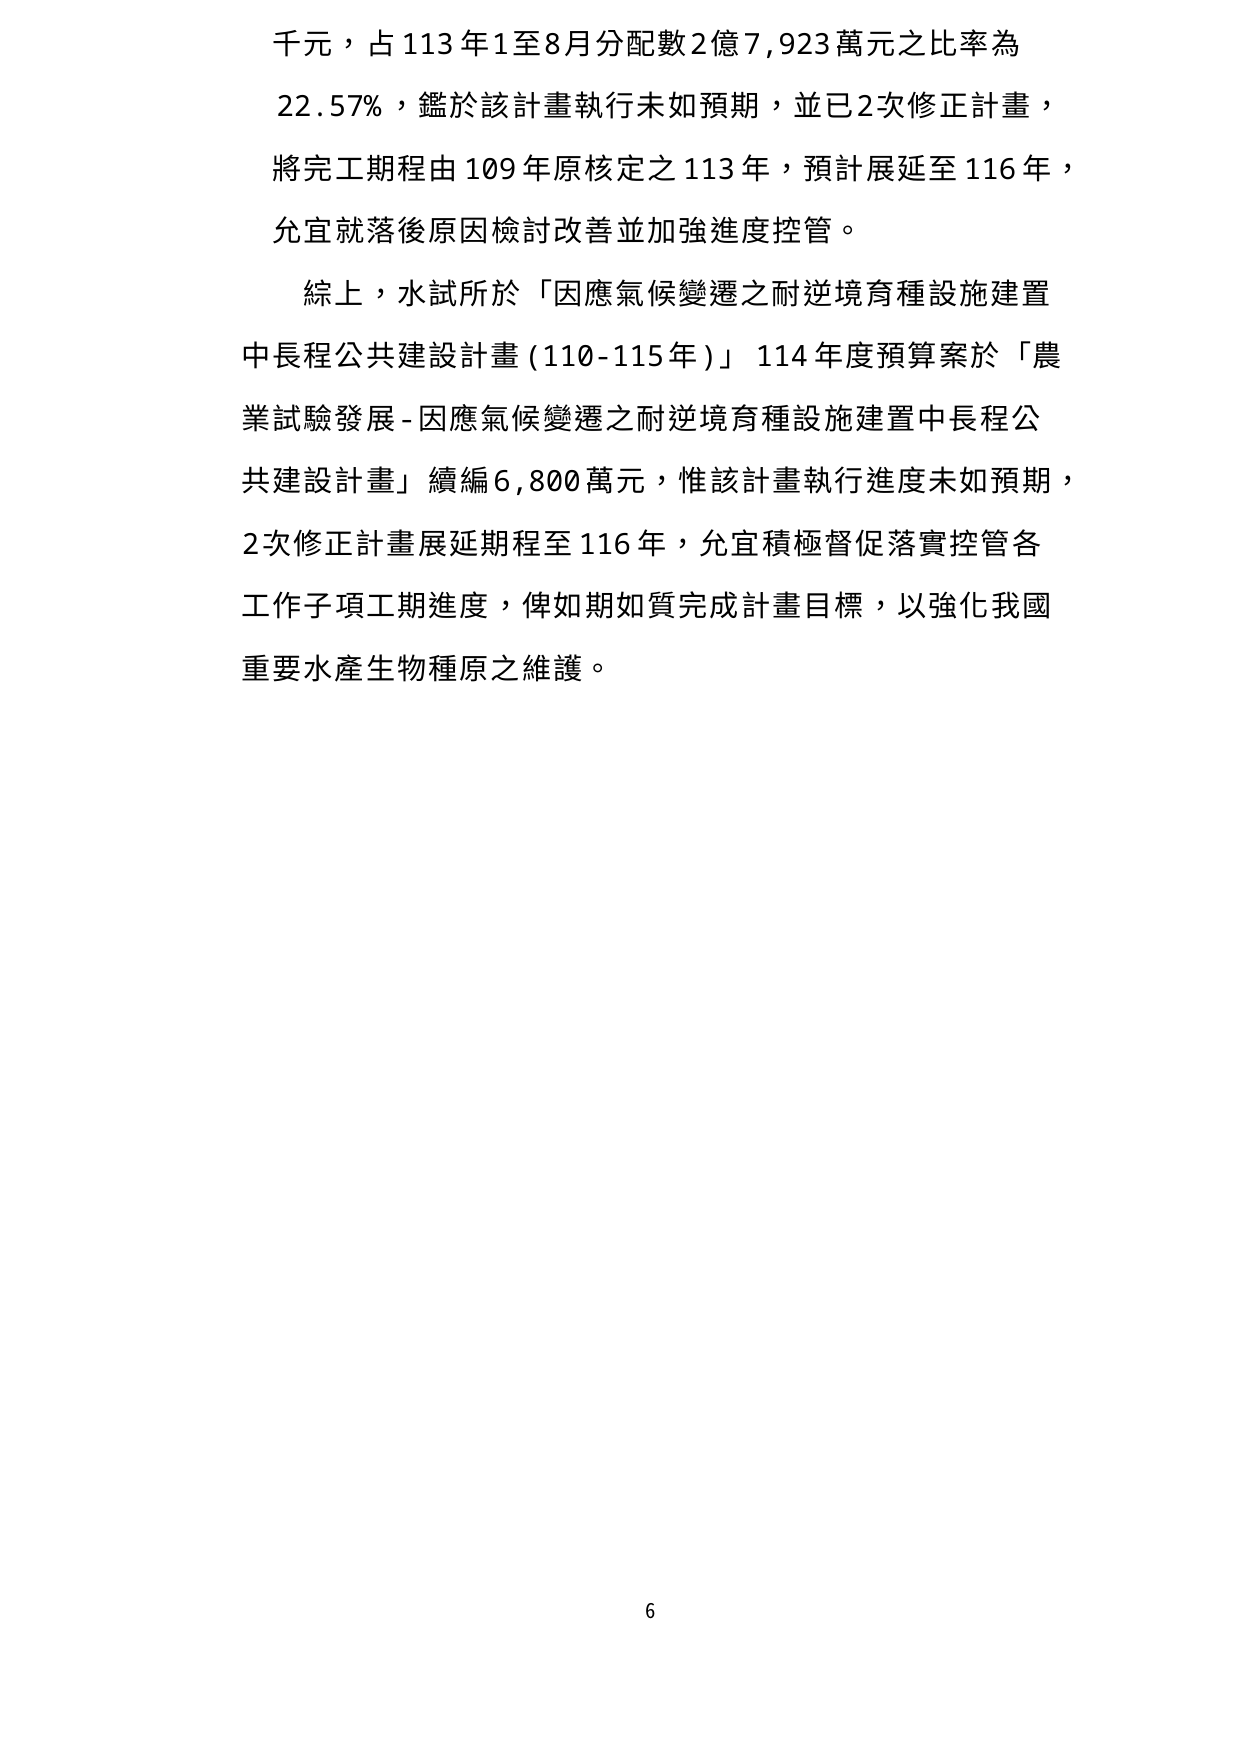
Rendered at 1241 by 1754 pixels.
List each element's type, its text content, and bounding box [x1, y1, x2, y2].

text 該計畫113年度可用預算數4億1,110萬元，辦理新建種原庫(臺南海水魚介類種原庫、臺西貝類種原庫及東港蝦藻類種原庫)建築物主體結構工程及養殖與維生系統、過濾系統設施等工程，惟截至8月底累計執行數6,301萬9千元，占113年1至8月分配數2億7,923萬元之比率為22.57%，鑑於該計畫執行未如預期，並已2次修正計畫，將完工期程由109年原核定之113年，預計展延至116年，允宜就落後原因檢討改善並加強進度控管。 [266, 0, 1063, 250]
text 綜上，水試所於「因應氣候變遷之耐逆境育種設施建置中長程公共建設計畫(110-115年)」114年度預算案於「農業試驗發展-因應氣候變遷之耐逆境育種設施建置中長程公共建設計畫」續編6,800萬元，惟該計畫執行進度未如預期，2次修正計畫展延期程至116年，允宜積極督促落實控管各工作子項工期進度，俾如期如質完成計畫目標，以強化我國重要水產生物種原之維護。 [236, 250, 1063, 687]
